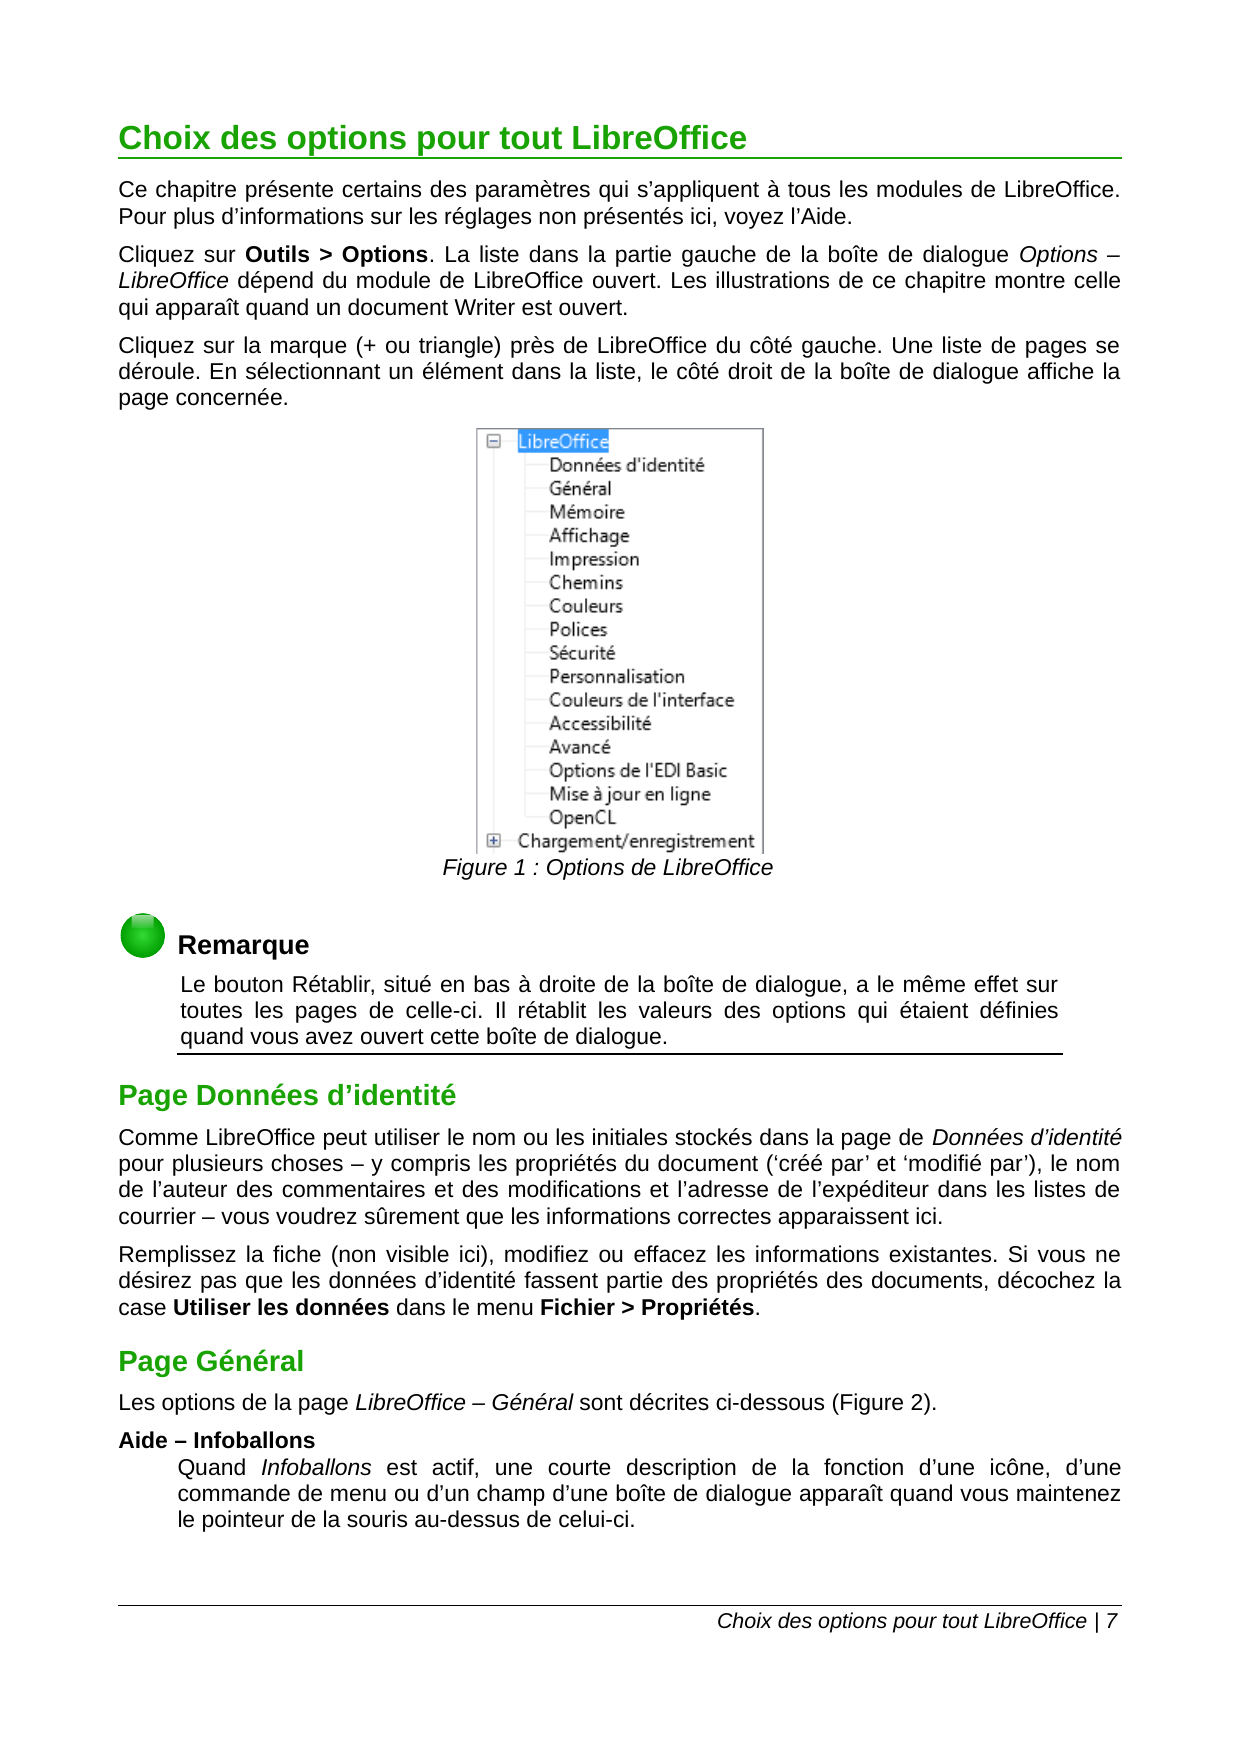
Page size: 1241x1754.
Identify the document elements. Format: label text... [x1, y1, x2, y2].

picture [476, 428, 764, 854]
text Ce chapitre présente certains des paramètres qui s’appliquent à tous les modules de LibreOffice. Pour plus d’informations sur les réglages non présentés ici, voyez l’Aide. [118, 176, 1122, 229]
subtitle Choix des options pour tout LibreOffice [118, 118, 1122, 157]
subtitle Remarque [118, 911, 1122, 960]
subtitle Page Données d’identité [118, 1078, 1122, 1112]
text Aide – Infoballons [118, 1427, 1122, 1453]
text Le bouton Rétablir, situé en bas à droite de la boîte de dialogue, a le même effet sur toutes les pages de celle-ci. Il rétablit les valeurs des options qui étaient définies quand vous avez ouvert cette boîte de dialogue. [177, 968, 1063, 1053]
text Comme LibreOffice peut utiliser le nom ou les initiales stockés dans la page de Données d’identité pour plusieurs choses – y compris les propriétés du document (‘créé par’ et ‘modifié par’), le nom de l’auteur des commentaires et des modifications et l’adresse de l’expéditeur dans les listes de courrier – vous voudrez sûrement que les informations correctes apparaissent ici. [118, 1124, 1122, 1229]
text Les options de la page LibreOffice – Général sont décrites ci-dessous (Figure 2). [118, 1389, 1122, 1415]
text Cliquez sur Outils > Options. La liste dans la partie gauche de la boîte de dialogue Options – LibreOffice dépend du module de LibreOffice ouvert. Les illustrations de ce chapitre montre celle qui apparaît quand un document Writer est ouvert. [118, 241, 1122, 320]
text Cliquez sur la marque (+ ou triangle) près de LibreOffice du côté gauche. Une liste de pages se déroule. En sélectionnant un élément dans la liste, le côté droit de la boîte de dialogue affiche la page concernée. [118, 332, 1122, 411]
text Remplissez la fiche (non visible ici), modifiez ou effacez les informations existantes. Si vous ne désirez pas que les données d’identité fassent partie des propriétés des documents, décochez la case Utiliser les données dans le menu Fichier > Propriétés. [118, 1241, 1122, 1320]
subtitle Page Général [118, 1344, 1122, 1377]
text Quand Infoballons est actif, une courte description de la fonction d’une icône, d’une commande de menu ou d’un champ d’une boîte de dialogue apparaît quand vous maintenez le pointeur de la souris au-dessus de celui-ci. [177, 1453, 1122, 1532]
text Figure 1 : Options de LibreOffice [442, 853, 798, 880]
